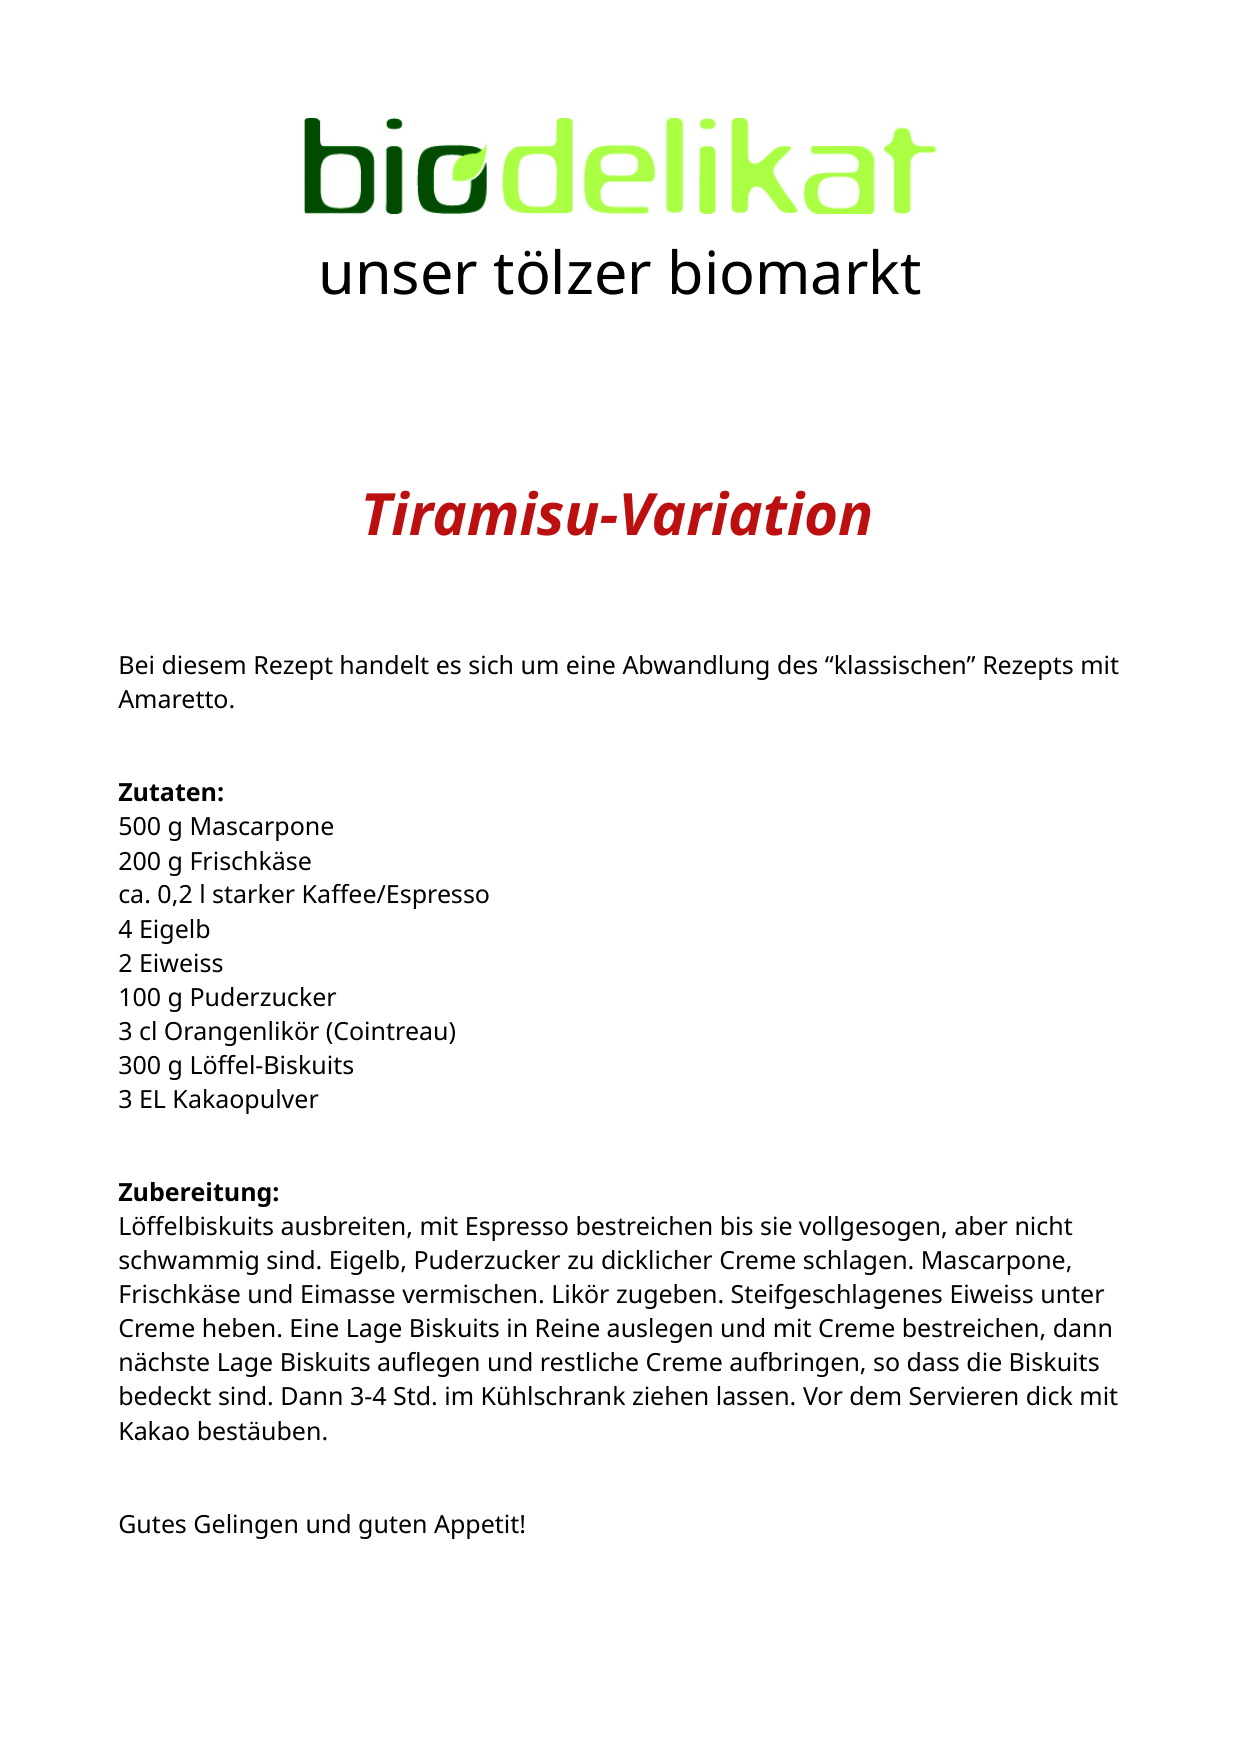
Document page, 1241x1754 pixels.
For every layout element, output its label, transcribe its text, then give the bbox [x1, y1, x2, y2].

text Zutaten: 500 g Mascarpone 200 g Frischkäse ca. 0,2 l starker Kaffee/Espresso 4 Eigelb 2 Eiweiss 100 g Puderzucker 3 cl Orangenlikör (Cointreau) 300 g Löffel-Biskuits 3 EL Kakaopulver [118, 775, 1122, 1116]
picture [304, 118, 936, 214]
text Tiramisu-Variation [118, 473, 1122, 553]
text Zubereitung: Löffelbiskuits ausbreiten, mit Espresso bestreichen bis sie vollgesogen, aber nicht schwammig sind. Eigelb, Puderzucker zu dicklicher Creme schlagen. Mascarpone, Frischkäse und Eimasse vermischen. Likör zugeben. Steifgeschlagenes Eiweiss unter Creme heben. Eine Lage Biskuits in Reine auslegen und mit Creme bestreichen, dann nächste Lage Biskuits auflegen und restliche Creme aufbringen, so dass die Biskuits bedeckt sind. Dann 3-4 Std. im Kühlschrank ziehen lassen. Vor dem Servieren dick mit Kakao bestäuben. [118, 1175, 1122, 1447]
text unser tölzer biomarkt [118, 231, 1122, 312]
text Gutes Gelingen und guten Appetit! [118, 1506, 1122, 1540]
text Bei diesem Rezept handelt es sich um eine Abwandlung des “klassischen” Rezepts mit Amaretto. [118, 648, 1122, 716]
